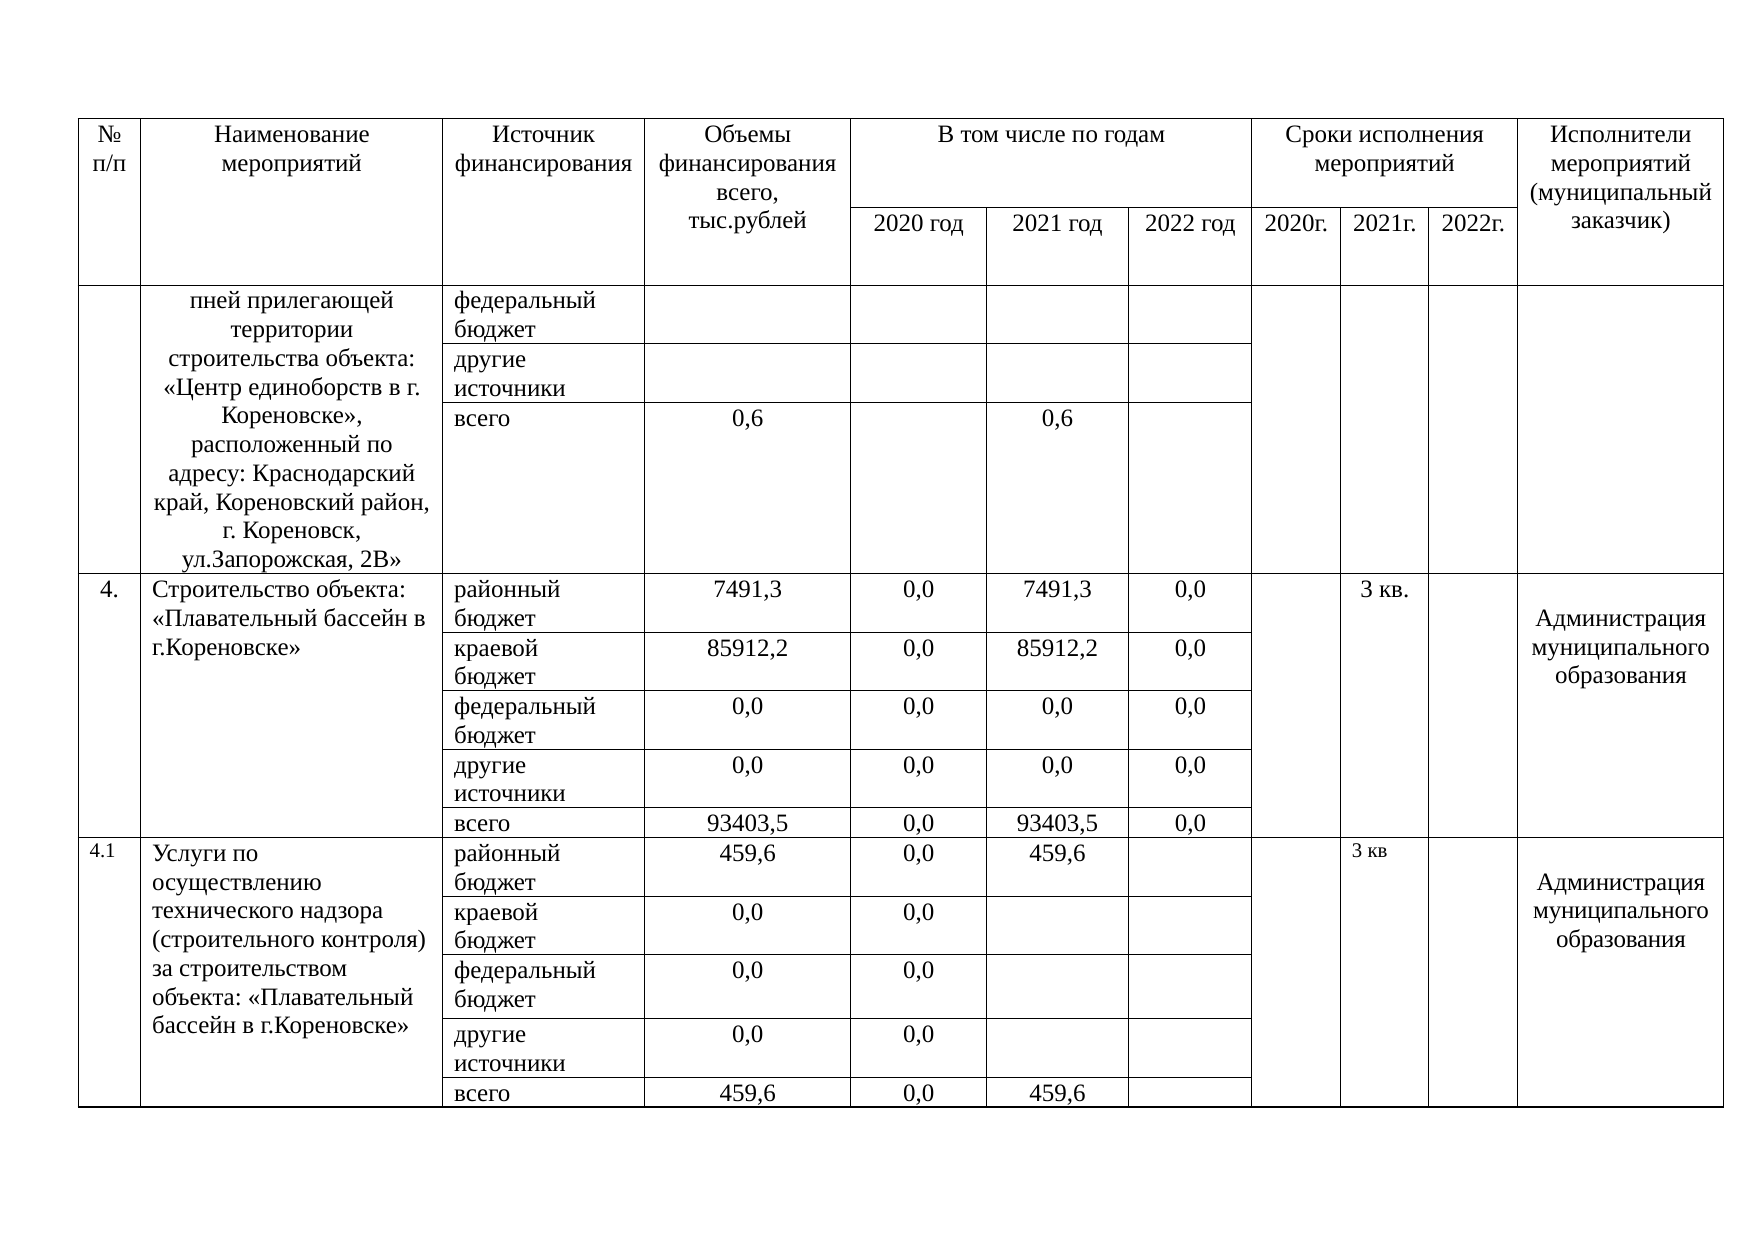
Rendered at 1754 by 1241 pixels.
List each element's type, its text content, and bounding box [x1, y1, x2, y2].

table_cell 459,6 [987, 838, 1128, 896]
table_cell [1129, 1078, 1251, 1106]
table_cell федеральный бюджет [443, 955, 644, 1018]
table_cell 0,0 [851, 955, 986, 1018]
table_cell 459,6 [645, 838, 850, 896]
table_cell 0,0 [851, 633, 986, 690]
table_cell Услуги по осуществлению технического надзора (строительного контроля) за строительством объекта: «Плавательный бассейн в г.Кореновске» [141, 838, 442, 1106]
table_cell 0,0 [1129, 574, 1251, 632]
table_cell 7491,3 [645, 574, 850, 632]
table_cell 0,0 [645, 750, 850, 807]
table_cell 4.1 [79, 838, 140, 1106]
table_cell 2020г. [1252, 208, 1340, 284]
table_cell районный бюджет [443, 838, 644, 896]
table_cell 459,6 [987, 1078, 1128, 1106]
table_cell 0,0 [987, 691, 1128, 749]
table_cell 0,0 [851, 897, 986, 954]
table_cell [1129, 286, 1251, 343]
table_cell [987, 897, 1128, 954]
table_cell 0,0 [645, 691, 850, 749]
table_cell [851, 286, 986, 343]
table_header Наименование мероприятий [141, 119, 442, 284]
table_cell [1129, 897, 1251, 954]
table_cell другие источники [443, 1019, 644, 1077]
table_cell федеральный бюджет [443, 286, 644, 343]
table_cell 93403,5 [645, 808, 850, 837]
table_cell 459,6 [645, 1078, 850, 1106]
table_cell [1429, 574, 1517, 837]
table_cell 3 кв [1341, 838, 1428, 1106]
table_header Объемы финансирования всего, тыс.рублей [645, 119, 850, 284]
table_cell 2020 год [851, 208, 986, 284]
table_cell [1129, 1019, 1251, 1077]
table_cell районный бюджет [443, 574, 644, 632]
table_cell 0,0 [851, 808, 986, 837]
table_cell 0,0 [851, 750, 986, 807]
table_cell [645, 344, 850, 402]
table_cell [1129, 955, 1251, 1018]
table_cell [645, 286, 850, 343]
table_cell [987, 1019, 1128, 1077]
table_cell 0,0 [645, 955, 850, 1018]
table_header Сроки исполнения мероприятий [1252, 119, 1517, 207]
table_cell 85912,2 [987, 633, 1128, 690]
table_cell всего [443, 403, 644, 573]
table_cell [987, 955, 1128, 1018]
table_header В том числе по годам [851, 119, 1251, 207]
table_cell [1129, 838, 1251, 896]
table_cell 7491,3 [987, 574, 1128, 632]
table_cell 0,0 [851, 574, 986, 632]
table_cell Администрация муниципального образования [1518, 574, 1723, 837]
table_cell [1129, 344, 1251, 402]
table_cell другие источники [443, 344, 644, 402]
table_cell 93403,5 [987, 808, 1128, 837]
table_cell [987, 286, 1128, 343]
table_cell 0,0 [851, 1019, 986, 1077]
table_header Исполнители мероприятий (муниципальный заказчик) [1518, 119, 1723, 284]
table_cell 0,0 [645, 897, 850, 954]
table_cell [1129, 403, 1251, 573]
table_header Источник финансирования [443, 119, 644, 284]
table_cell краевой бюджет [443, 633, 644, 690]
table_cell [1252, 574, 1340, 837]
table_cell Строительство объекта: «Плавательный бассейн в г.Кореновске» [141, 574, 442, 837]
table_cell [1252, 838, 1340, 1106]
table_cell 0,0 [987, 750, 1128, 807]
table_cell 4. [79, 574, 140, 837]
table_cell краевой бюджет [443, 897, 644, 954]
table_cell 0,0 [851, 691, 986, 749]
table_cell 2022 год [1129, 208, 1251, 284]
table_cell 0,0 [851, 838, 986, 896]
table_cell [1429, 838, 1517, 1106]
table_cell 0,0 [1129, 808, 1251, 837]
table_header № п/п [79, 119, 140, 284]
table_cell 0,6 [987, 403, 1128, 573]
table_cell 2021 год [987, 208, 1128, 284]
table_cell 2021г. [1341, 208, 1428, 284]
table_cell всего [443, 1078, 644, 1106]
table_cell 2022г. [1429, 208, 1517, 284]
table_cell 0,6 [645, 403, 850, 573]
table_cell [987, 344, 1128, 402]
table_cell 0,0 [1129, 633, 1251, 690]
table_cell 0,0 [851, 1078, 986, 1106]
table_cell 0,0 [1129, 691, 1251, 749]
table_cell федеральный бюджет [443, 691, 644, 749]
table_cell 0,0 [1129, 750, 1251, 807]
table_cell Администрация муниципального образования [1518, 838, 1723, 1106]
table_cell 85912,2 [645, 633, 850, 690]
table_cell [851, 403, 986, 573]
table_cell 0,0 [645, 1019, 850, 1077]
table_cell 3 кв. [1341, 574, 1428, 837]
table_cell другие источники [443, 750, 644, 807]
table_cell [851, 344, 986, 402]
table_cell всего [443, 808, 644, 837]
